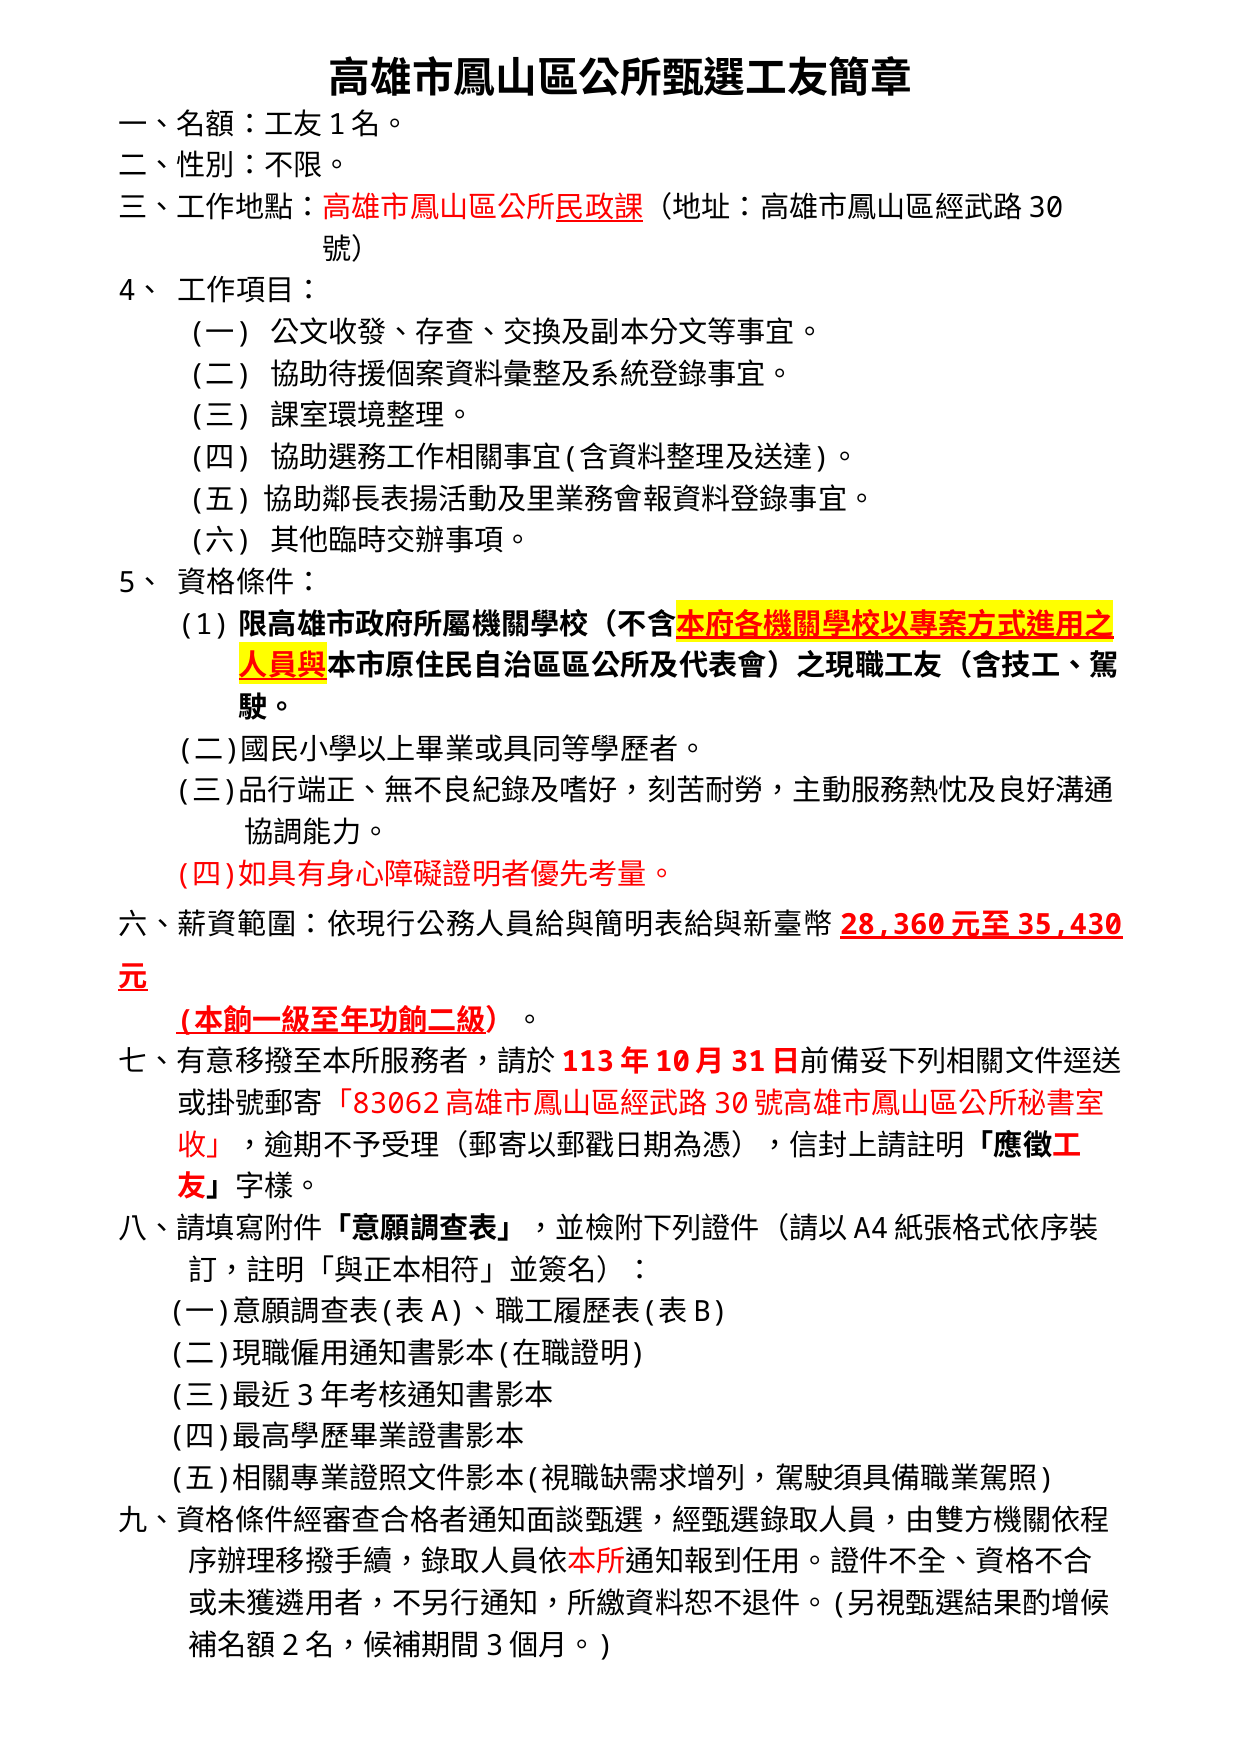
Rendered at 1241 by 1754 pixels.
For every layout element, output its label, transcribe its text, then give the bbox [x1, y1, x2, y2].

text (二)國民小學以上畢業或具同等學歷者。 [176, 726, 1122, 767]
list 限高雄市政府所屬機關學校（不含本府各機關學校以專案方式進用之 [177, 601, 1122, 642]
text 六、薪資範圍：依現行公務人員給與簡明表給與新臺幣28,360元至35,430元 [118, 892, 1122, 997]
list 工作項目： [118, 267, 1122, 309]
text 三、工作地點：高雄市鳳山區公所民政課（地址：高雄市鳳山區經武路30號） [118, 184, 1122, 267]
text 八、請填寫附件「意願調查表」，並檢附下列證件（請以A4紙張格式依序裝 [118, 1205, 1122, 1247]
text 訂，註明「與正本相符」並簽名）： [118, 1247, 1122, 1288]
text (本餉一級至年功餉二級）。 [118, 997, 1122, 1038]
text 或未獲遴用者，不另行通知，所繳資料恕不退件。(另視甄選結果酌增候 [118, 1580, 1122, 1622]
text (三)最近3年考核通知書影本 [168, 1372, 1122, 1413]
text 協調能力。 [131, 809, 1122, 851]
text 九、資格條件經審查合格者通知面談甄選，經甄選錄取人員，由雙方機關依程 [118, 1497, 1122, 1538]
text (四) 協助選務工作相關事宜(含資料整理及送達)。 [118, 434, 1122, 476]
text (五)相關專業證照文件影本(視職缺需求增列，駕駛須具備職業駕照) [168, 1455, 1122, 1497]
text (二) 協助待援個案資料彙整及系統登錄事宜。 [118, 351, 1122, 392]
text 七、有意移撥至本所服務者，請於113年10月31日前備妥下列相關文件逕送或掛號郵寄「83062高雄市鳳山區經武路30號高雄市鳳山區公所秘書室收」，逾期不予受理（郵寄以郵戳日期為憑），信封上請註明「應徵工友」字樣。 [118, 1038, 1122, 1205]
list 資格條件： [118, 559, 1122, 601]
text (五) 協助鄰長表揚活動及里業務會報資料登錄事宜。 [118, 476, 1122, 517]
text (六) 其他臨時交辦事項。 [118, 517, 1122, 559]
text (一) 公文收發、存查、交換及副本分文等事宜。 [118, 309, 1122, 351]
text (二)現職僱用通知書影本(在職證明) [168, 1330, 1122, 1372]
text 一、名額：工友1名。 [118, 101, 1122, 142]
text (四)最高學歷畢業證書影本 [168, 1413, 1122, 1455]
text (三) 課室環境整理。 [118, 392, 1122, 434]
text (三)品行端正、無不良紀錄及嗜好，刻苦耐勞，主動服務熱忱及良好溝通 [131, 767, 1122, 809]
text 人員與本市原住民自治區區公所及代表會）之現職工友（含技工、駕駛。 [238, 642, 1122, 726]
text 補名額2名，候補期間3個月。) [118, 1622, 1122, 1663]
text 二、性別：不限。 [118, 142, 1122, 184]
text (一)意願調查表(表A)、職工履歷表(表B) [168, 1288, 1122, 1330]
text 高雄市鳳山區公所甄選工友簡章 [118, 59, 1122, 101]
text (四)如具有身心障礙證明者優先考量。 [131, 851, 1122, 892]
text 序辦理移撥手續，錄取人員依本所通知報到任用。證件不全、資格不合 [118, 1538, 1122, 1580]
